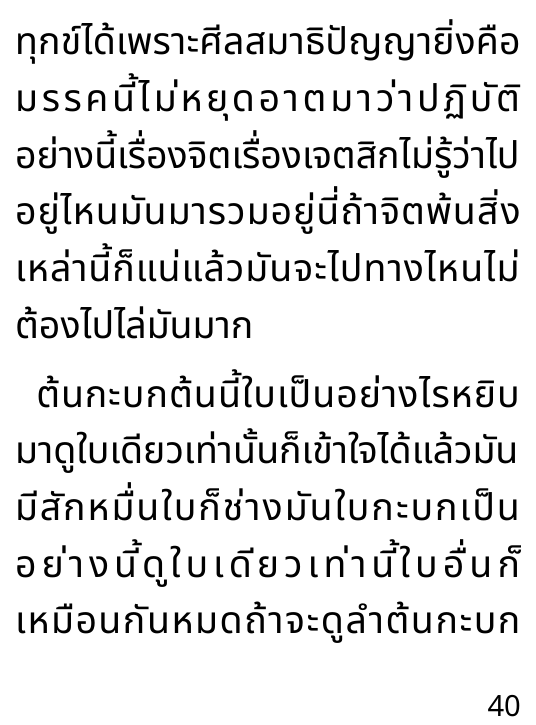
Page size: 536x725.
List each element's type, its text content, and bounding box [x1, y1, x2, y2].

text ทุกข์ได้เพราะศีลสมาธิปัญญายิ่งคือมรรคนี้ไม่หยุดอาตมาว่าปฏิบัติอย่างนี้เรื่องจิตเรื่องเจตสิกไม่รู้ว่าไปอยู่ไหนมันมารวมอยู่นี่ถ้าจิตพ้นสิ่งเหล่านี้ก็แน่แล้วมันจะไปทางไหนไม่ต้องไปไล่มันมาก [15, 15, 521, 355]
text ต้นกะบกต้นนี้ใบเป็นอย่างไรหยิบมาดูใบเดียวเท่านั้นก็เข้าใจได้แล้วมันมีสักหมื่นใบก็ช่างมันใบกะบกเป็นอย่างนี้ดูใบเดียวเท่านี้ใบอื่นก็เหมือนกันหมดถ้าจะดูลำต้นกะบก [15, 367, 521, 651]
